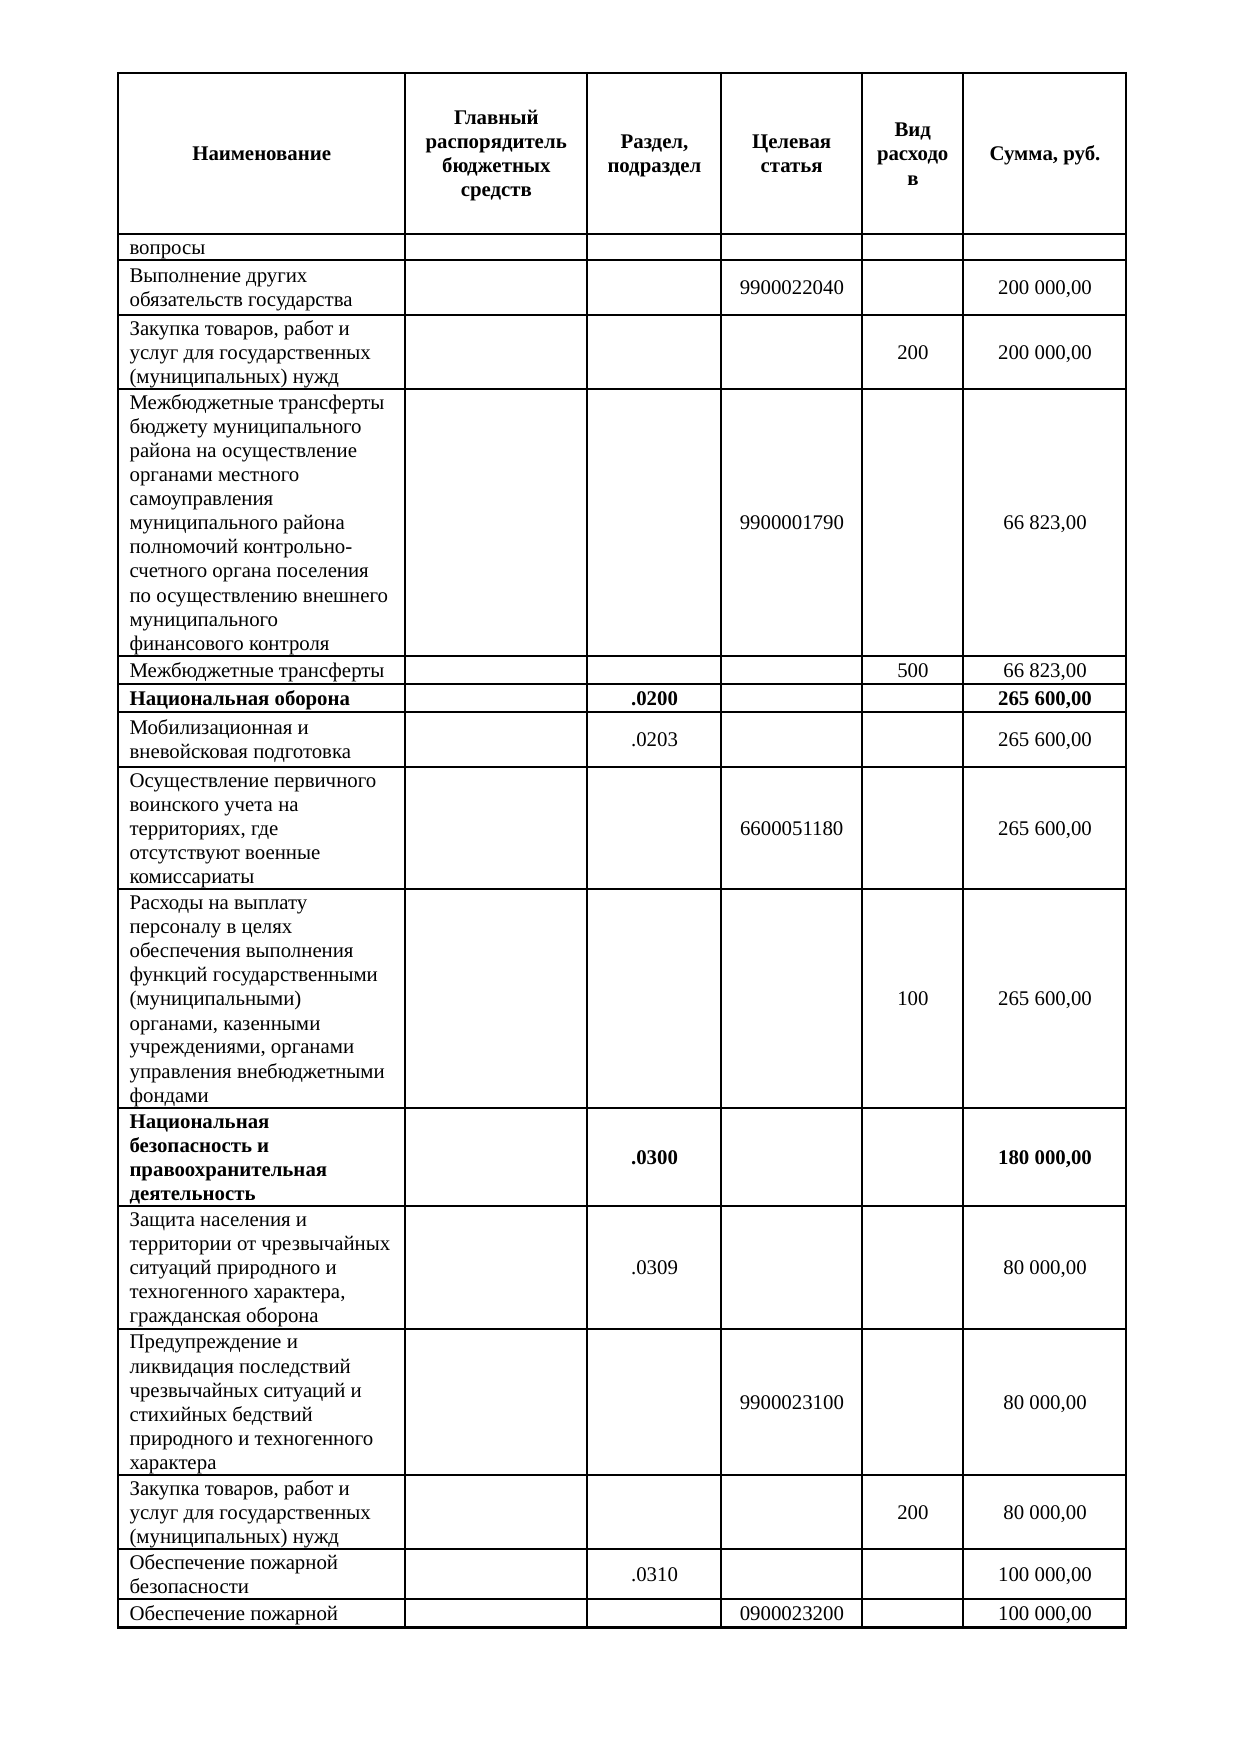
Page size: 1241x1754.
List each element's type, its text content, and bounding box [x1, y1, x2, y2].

table_cell Мобилизационная и вневойсковая подготовка [119, 713, 404, 766]
table_cell Защита населения и территории от чрезвычайных ситуаций природного и техногенного характера, гражданская оборона [119, 1207, 404, 1327]
table_cell [406, 1330, 586, 1474]
table_cell [722, 657, 861, 683]
table_cell [406, 261, 586, 314]
table_cell 9900022040 [722, 261, 861, 314]
table_cell [722, 1550, 861, 1598]
table_cell 100 [863, 890, 962, 1107]
table_cell 100 000,00 [964, 1550, 1125, 1598]
table_cell .0310 [588, 1550, 720, 1598]
table_cell [722, 890, 861, 1107]
table_cell 265 600,00 [964, 713, 1125, 766]
table_cell Национальная безопасность и правоохранительная деятельность [119, 1109, 404, 1205]
table_cell 9900023100 [722, 1330, 861, 1474]
table_cell 100 000,00 [964, 1600, 1125, 1626]
table_cell Межбюджетные трансферты бюджету муниципального района на осуществление органами местного самоуправления муниципального района полномочий контрольно- счетного органа поселения по осуществлению внешнего муниципального финансового контроля [119, 390, 404, 655]
table_cell [588, 235, 720, 259]
table_cell [406, 657, 586, 683]
table_cell [863, 768, 962, 888]
table_cell [406, 713, 586, 766]
table_cell [406, 1550, 586, 1598]
table_cell .0200 [588, 685, 720, 711]
table_cell 80 000,00 [964, 1207, 1125, 1327]
table_cell .0309 [588, 1207, 720, 1327]
table_cell Закупка товаров, работ и услуг для государственных (муниципальных) нужд [119, 316, 404, 388]
table_cell 200 000,00 [964, 316, 1125, 388]
table_cell [406, 1207, 586, 1327]
table_cell 0900023200 [722, 1600, 861, 1626]
table_cell [406, 685, 586, 711]
table_header Главный распорядитель бюджетных средств [406, 74, 586, 233]
table_header Сумма, руб. [964, 74, 1125, 233]
table_cell [863, 1109, 962, 1205]
table_cell [722, 1476, 861, 1548]
table_cell [964, 235, 1125, 259]
table_cell [588, 316, 720, 388]
table_cell [406, 768, 586, 888]
table_cell [722, 316, 861, 388]
table_cell [863, 685, 962, 711]
table_cell 80 000,00 [964, 1476, 1125, 1548]
table_cell 80 000,00 [964, 1330, 1125, 1474]
table_cell Обеспечение пожарной безопасности [119, 1550, 404, 1598]
table_cell [722, 235, 861, 259]
table_cell [406, 1600, 586, 1626]
table_cell [406, 890, 586, 1107]
table_cell Выполнение других обязательств государства [119, 261, 404, 314]
table_cell 265 600,00 [964, 768, 1125, 888]
table_cell Закупка товаров, работ и услуг для государственных (муниципальных) нужд [119, 1476, 404, 1548]
table_header Вид расходов [863, 74, 962, 233]
table_cell 200 000,00 [964, 261, 1125, 314]
table_cell 500 [863, 657, 962, 683]
table_cell [588, 1330, 720, 1474]
table_cell [588, 657, 720, 683]
table_cell .0203 [588, 713, 720, 766]
table_cell 265 600,00 [964, 890, 1125, 1107]
table_cell [588, 1476, 720, 1548]
table_cell Обеспечение пожарной [119, 1600, 404, 1626]
table_cell вопросы [119, 235, 404, 259]
table_cell [588, 768, 720, 888]
table_cell [863, 713, 962, 766]
table_cell [722, 1207, 861, 1327]
table_cell Расходы на выплату персоналу в целях обеспечения выполнения функций государственными (муниципальными) органами, казенными учреждениями, органами управления внебюджетными фондами [119, 890, 404, 1107]
table_header Целевая статья [722, 74, 861, 233]
table_cell 66 823,00 [964, 390, 1125, 655]
table_cell [863, 1330, 962, 1474]
table_cell 180 000,00 [964, 1109, 1125, 1205]
table_cell Национальная оборона [119, 685, 404, 711]
table_cell [406, 390, 586, 655]
table_cell [863, 1600, 962, 1626]
table_cell [588, 890, 720, 1107]
table_cell 200 [863, 316, 962, 388]
table_cell Межбюджетные трансферты [119, 657, 404, 683]
table_cell [863, 1550, 962, 1598]
table_cell [722, 713, 861, 766]
table_cell [406, 1109, 586, 1205]
table_cell 9900001790 [722, 390, 861, 655]
table_cell [406, 1476, 586, 1548]
table_cell 200 [863, 1476, 962, 1548]
table_cell [722, 1109, 861, 1205]
table_cell [863, 261, 962, 314]
table_cell Предупреждение и ликвидация последствий чрезвычайных ситуаций и стихийных бедствий природного и техногенного характера [119, 1330, 404, 1474]
table_cell [588, 261, 720, 314]
table_cell 66 823,00 [964, 657, 1125, 683]
table_cell [863, 235, 962, 259]
table_cell [588, 390, 720, 655]
table_cell 6600051180 [722, 768, 861, 888]
table_cell [588, 1600, 720, 1626]
table_cell [722, 685, 861, 711]
table_cell [406, 235, 586, 259]
table_cell .0300 [588, 1109, 720, 1205]
table_cell [406, 316, 586, 388]
table_cell 265 600,00 [964, 685, 1125, 711]
table_cell [863, 1207, 962, 1327]
table_header Раздел, подраздел [588, 74, 720, 233]
table_cell [863, 390, 962, 655]
table_cell Осуществление первичного воинского учета на территориях, где отсутствуют военные комиссариаты [119, 768, 404, 888]
table_header Наименование [119, 74, 404, 233]
